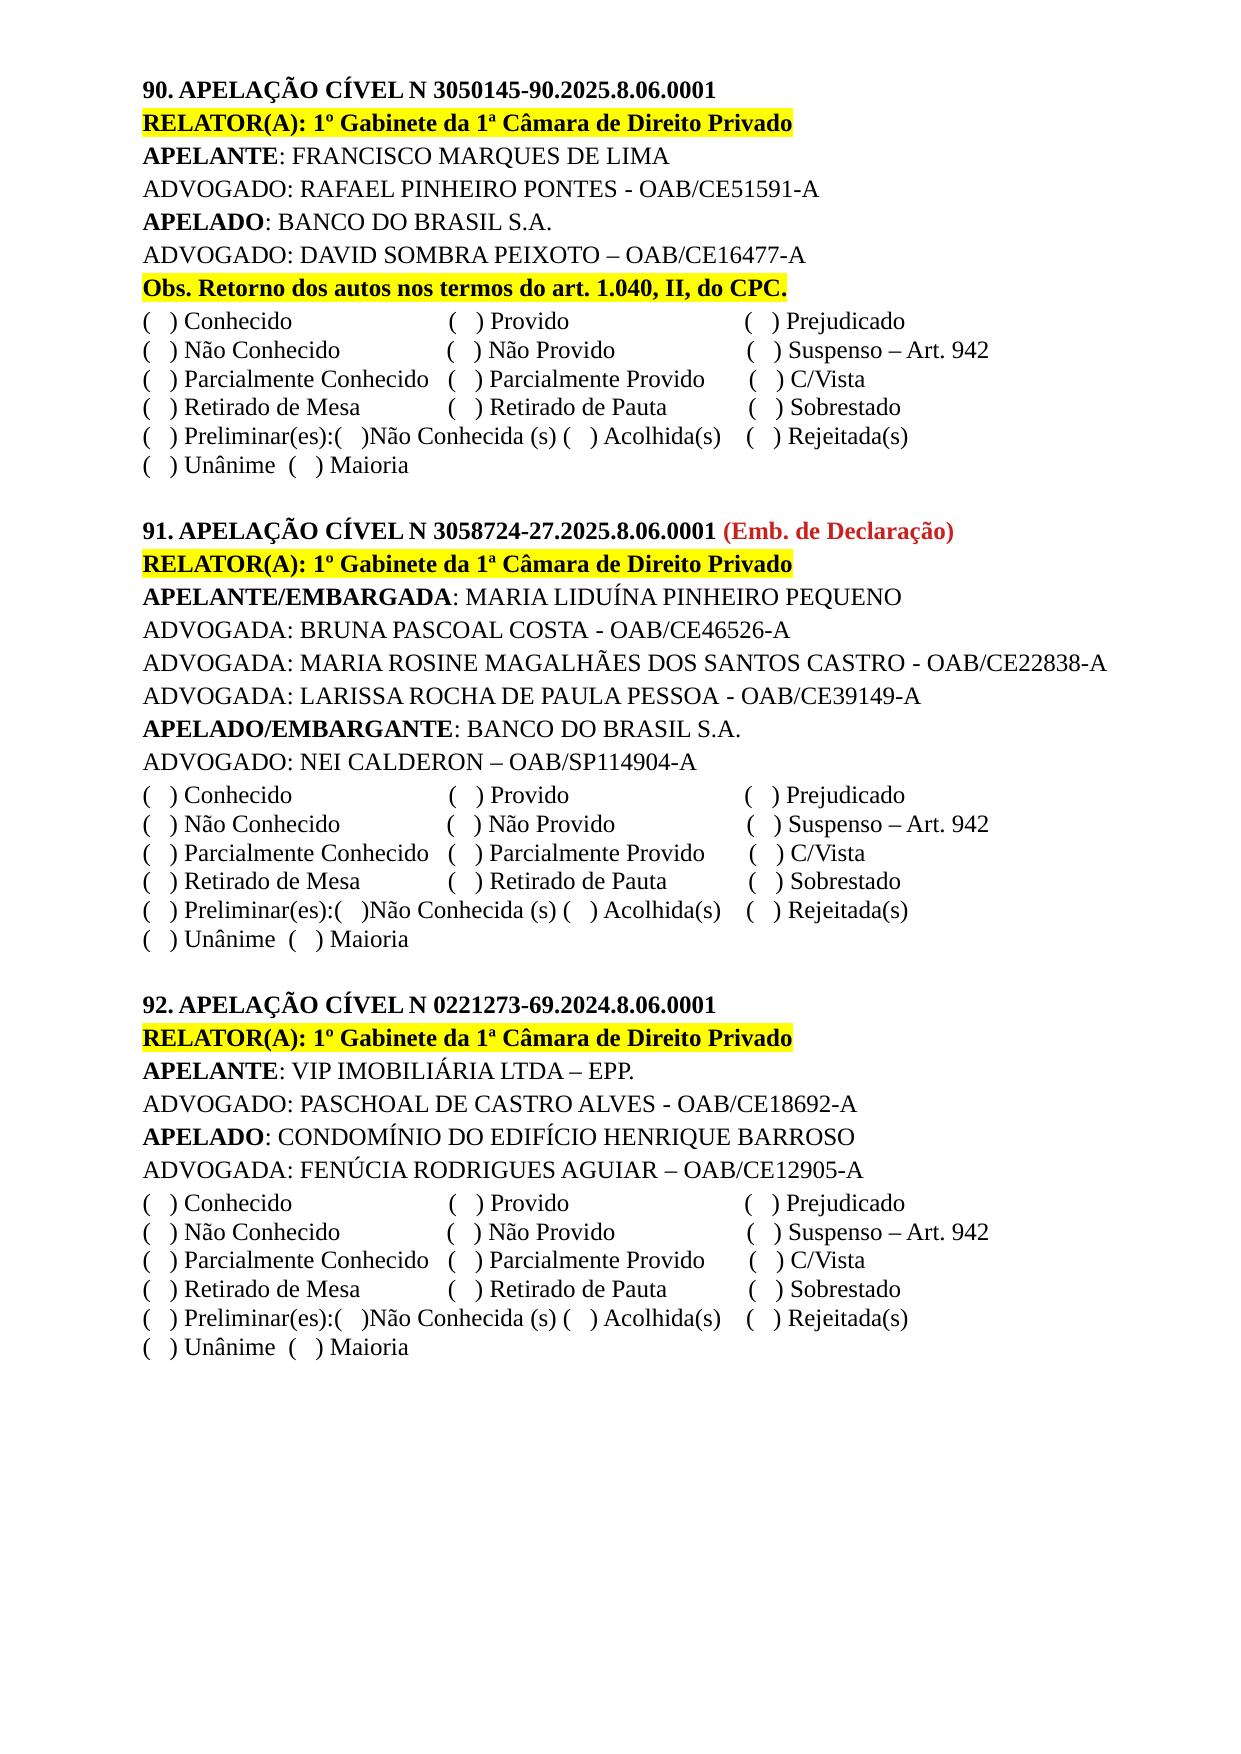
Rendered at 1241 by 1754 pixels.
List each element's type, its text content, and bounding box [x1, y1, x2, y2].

text ( ) Não Conhecido ( ) Não Provido ( ) Suspenso – Art. 942 [142, 809, 1158, 838]
text ( ) Conhecido ( ) Provido ( ) Prejudicado [142, 780, 1141, 809]
text ( ) Não Conhecido ( ) Não Provido ( ) Suspenso – Art. 942 [142, 335, 1158, 364]
text ( ) Não Conhecido ( ) Não Provido ( ) Suspenso – Art. 942 [142, 1217, 1158, 1246]
text ( ) Preliminar(es):( )Não Conhecida (s) ( ) Acolhida(s) ( ) Rejeitada(s) [142, 1303, 1158, 1332]
text ( ) Unânime ( ) Maioria 91. APELAÇÃO CÍVEL N 3058724-27.2025.8.06.0001 (Emb. de Declaração) RELATOR(A): 1º Gabinete da 1ª Câmara de Direito Privado APELANTE/EMBARGADA: MARIA LIDUÍNA PINHEIRO PEQUENO ADVOGADA: BRUNA PASCOAL COSTA - OAB/CE46526-A ADVOGADA: MARIA ROSINE MAGALHÃES DOS SANTOS CASTRO - OAB/CE22838-A ADVOGADA: LARISSA ROCHA DE PAULA PESSOA - OAB/CE39149-A APELADO/EMBARGANTE: BANCO DO BRASIL S.A. ADVOGADO: NEI CALDERON – OAB/SP114904-A [142, 450, 1141, 776]
text ( ) Retirado de Mesa ( ) Retirado de Pauta ( ) Sobrestado [142, 866, 1158, 895]
text ( ) Conhecido ( ) Provido ( ) Prejudicado [142, 306, 1141, 335]
text ( ) Retirado de Mesa ( ) Retirado de Pauta ( ) Sobrestado [142, 392, 1158, 421]
text ( ) Preliminar(es):( )Não Conhecida (s) ( ) Acolhida(s) ( ) Rejeitada(s) [142, 421, 1158, 450]
text ( ) Conhecido ( ) Provido ( ) Prejudicado [142, 1188, 1141, 1217]
text ( ) Retirado de Mesa ( ) Retirado de Pauta ( ) Sobrestado [142, 1274, 1158, 1303]
text ( ) Unânime ( ) Maioria 92. APELAÇÃO CÍVEL N 0221273-69.2024.8.06.0001 RELATOR(A): 1º Gabinete da 1ª Câmara de Direito Privado APELANTE: VIP IMOBILIÁRIA LTDA – EPP. ADVOGADO: PASCHOAL DE CASTRO ALVES - OAB/CE18692-A APELADO: CONDOMÍNIO DO EDIFÍCIO HENRIQUE BARROSO ADVOGADA: FENÚCIA RODRIGUES AGUIAR – OAB/CE12905-A [142, 924, 1141, 1184]
text ( ) Preliminar(es):( )Não Conhecida (s) ( ) Acolhida(s) ( ) Rejeitada(s) [142, 895, 1158, 924]
text Obs. Retorno dos autos nos termos do art. 1.040, II, do CPC. [142, 273, 1141, 302]
text ( ) Unânime ( ) Maioria [142, 1332, 1141, 1427]
text ( ) Parcialmente Conhecido ( ) Parcialmente Provido ( ) C/Vista [142, 838, 1158, 866]
text 90. APELAÇÃO CÍVEL N 3050145-90.2025.8.06.0001 RELATOR(A): 1º Gabinete da 1ª Câmara de Direito Privado APELANTE: FRANCISCO MARQUES DE LIMA ADVOGADO: RAFAEL PINHEIRO PONTES - OAB/CE51591-A APELADO: BANCO DO BRASIL S.A. ADVOGADO: DAVID SOMBRA PEIXOTO – OAB/CE16477-A [142, 75, 1141, 269]
text ( ) Parcialmente Conhecido ( ) Parcialmente Provido ( ) C/Vista [142, 364, 1158, 392]
text ( ) Parcialmente Conhecido ( ) Parcialmente Provido ( ) C/Vista [142, 1246, 1158, 1274]
